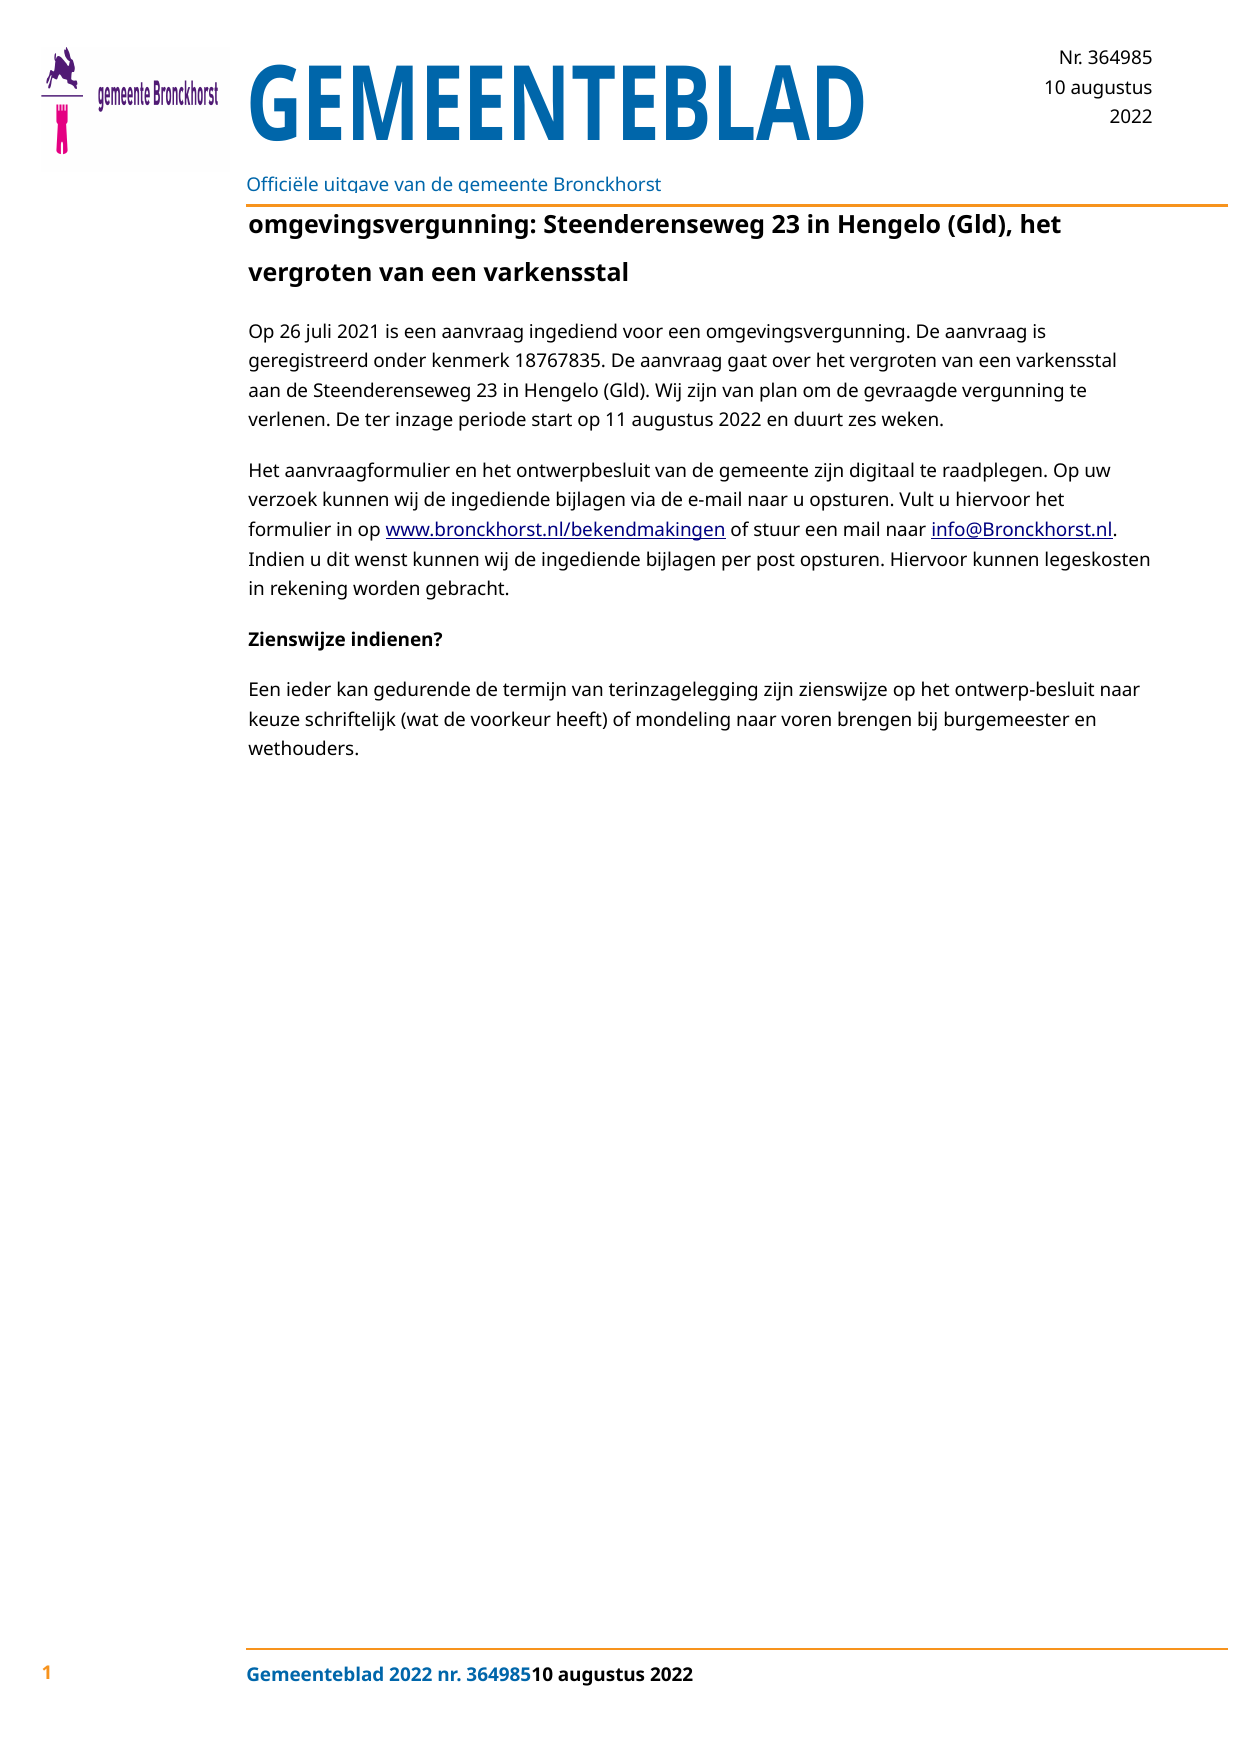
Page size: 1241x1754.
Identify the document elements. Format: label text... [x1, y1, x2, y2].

text Het aanvraagformulier en het ontwerpbesluit van de gemeente zijn digitaal te raadplegen. Op uw verzoek kunnen wij de ingediende bijlagen via de e-mail naar u opsturen. Vult u hiervoor het formulier in op www.bronckhorst.nl/bekendmakingen of stuur een mail naar info@Bronckhorst.nl. Indien u dit wenst kunnen wij de ingediende bijlagen per post opsturen. Hiervoor kunnen legeskosten in rekening worden gebracht. [248, 457, 1152, 601]
text Zienswijze indienen? [248, 626, 1152, 652]
text Op 26 juli 2021 is een aanvraag ingediend voor een omgevingsvergunning. De aanvraag is geregistreerd onder kenmerk 18767835. De aanvraag gaat over het vergroten van een varkensstal aan de Steenderenseweg 23 in Hengelo (Gld). Wij zijn van plan om de gevraagde vergunning te verlenen. De ter inzage periode start op 11 augustus 2022 en duurt zes weken. [248, 318, 1152, 432]
text omgevingsvergunning: Steenderenseweg 23 in Hengelo (Gld), het vergroten van een varkensstal [248, 207, 1152, 288]
picture [41, 47, 231, 172]
text Een ieder kan gedurende de termijn van terinzagelegging zijn zienswijze op het ontwerp-besluit naar keuze schriftelijk (wat de voorkeur heeft) of mondeling naar voren brengen bij burgemeester en wethouders. [248, 676, 1152, 761]
